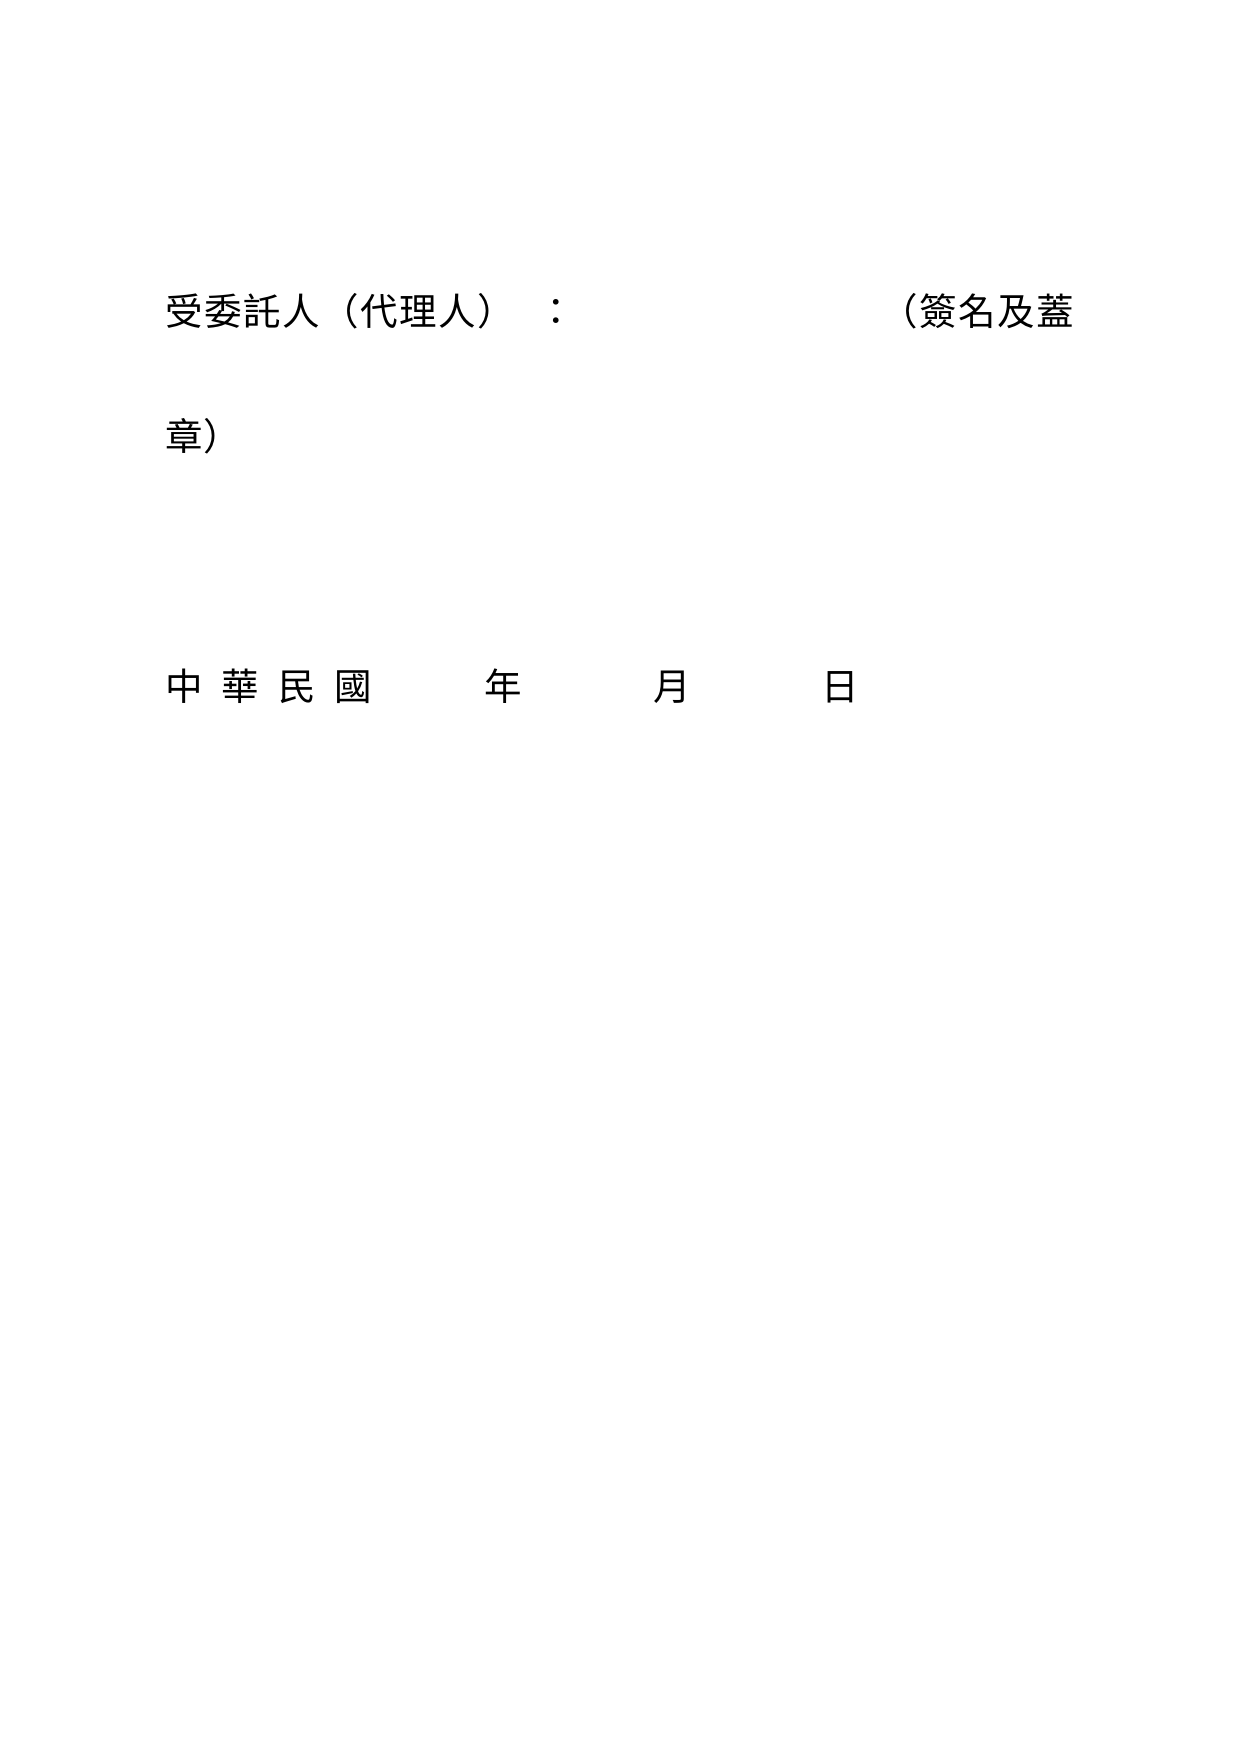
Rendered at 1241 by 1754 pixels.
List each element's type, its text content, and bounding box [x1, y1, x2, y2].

text 受委託人（代理人） ： （簽名及蓋章） [165, 267, 1075, 455]
text 中 華 民 國 年 月 日 [165, 642, 1075, 705]
